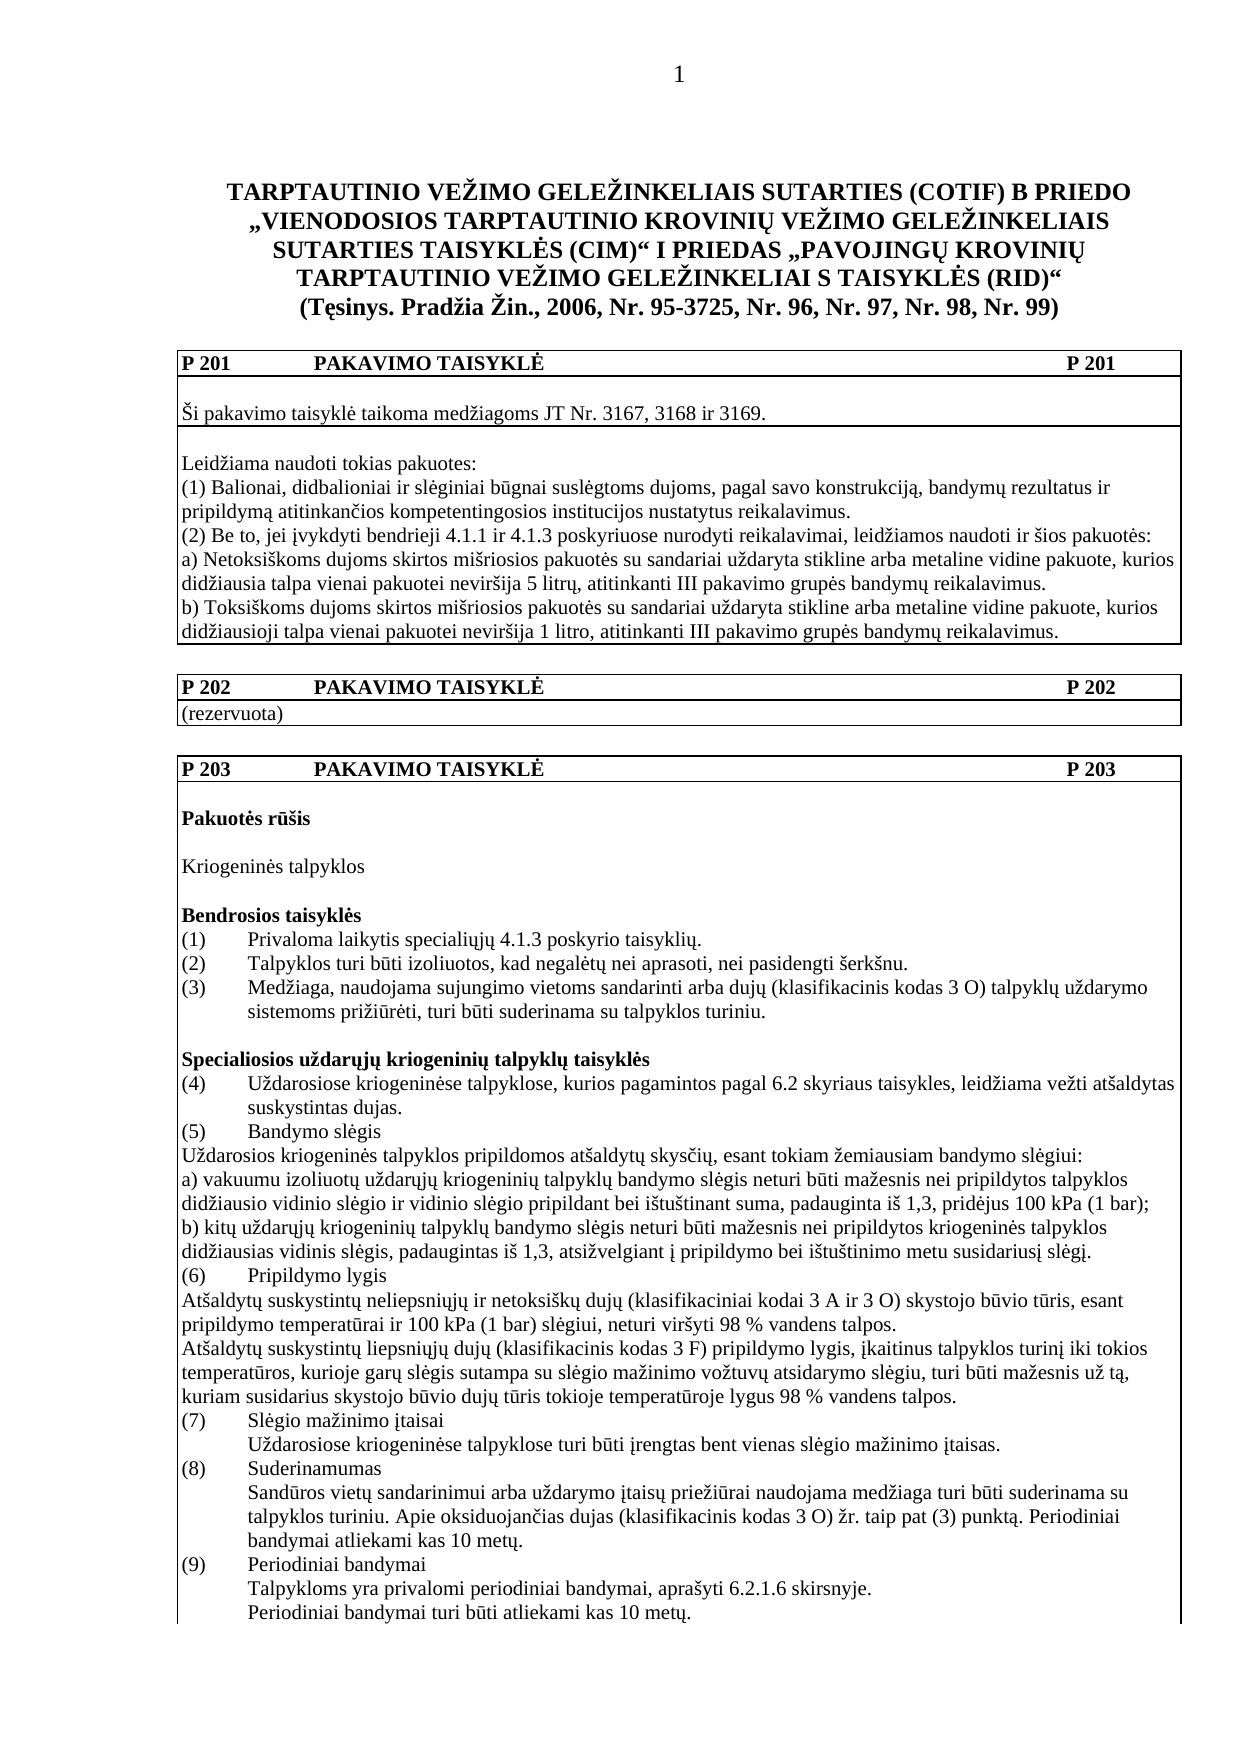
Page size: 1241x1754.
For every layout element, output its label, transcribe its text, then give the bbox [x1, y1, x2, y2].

table_cell (8) [239, 1456, 243, 1480]
text (Tęsinys. Pradžia Žin., 2006, Nr. 95-3725, Nr. 96, Nr. 97, Nr. 98, Nr. 99) [177, 292, 1181, 321]
text TARPTAUTINIO VEŽIMO GELEŽINKELIAIS SUTARTIES (COTIF) B PRIEDO „VIENODOSIOS TARPTAUTINIO KROVINIŲ VEŽIMO GELEŽINKELIAIS SUTARTIES TAISYKLĖS (CIM)“ I PRIEDAS „PAVOJINGŲ KROVINIŲ TARPTAUTINIO VEŽIMO GELEŽINKELIAI S TAISYKLĖS (RID)“ [177, 177, 1181, 292]
table_cell [239, 1576, 243, 1600]
table_cell (7) [239, 1408, 243, 1432]
table_cell (5) [239, 1119, 243, 1143]
table_cell (9) [239, 1552, 243, 1576]
table_cell (2) [239, 951, 243, 975]
table_cell (4) [178, 1071, 243, 1119]
table_cell [178, 1480, 243, 1552]
table_cell [239, 1432, 243, 1456]
table_cell (1) [239, 927, 243, 951]
table_cell [239, 1600, 243, 1624]
table_cell (6) [239, 1264, 243, 1287]
table_cell (3) [178, 975, 243, 1023]
